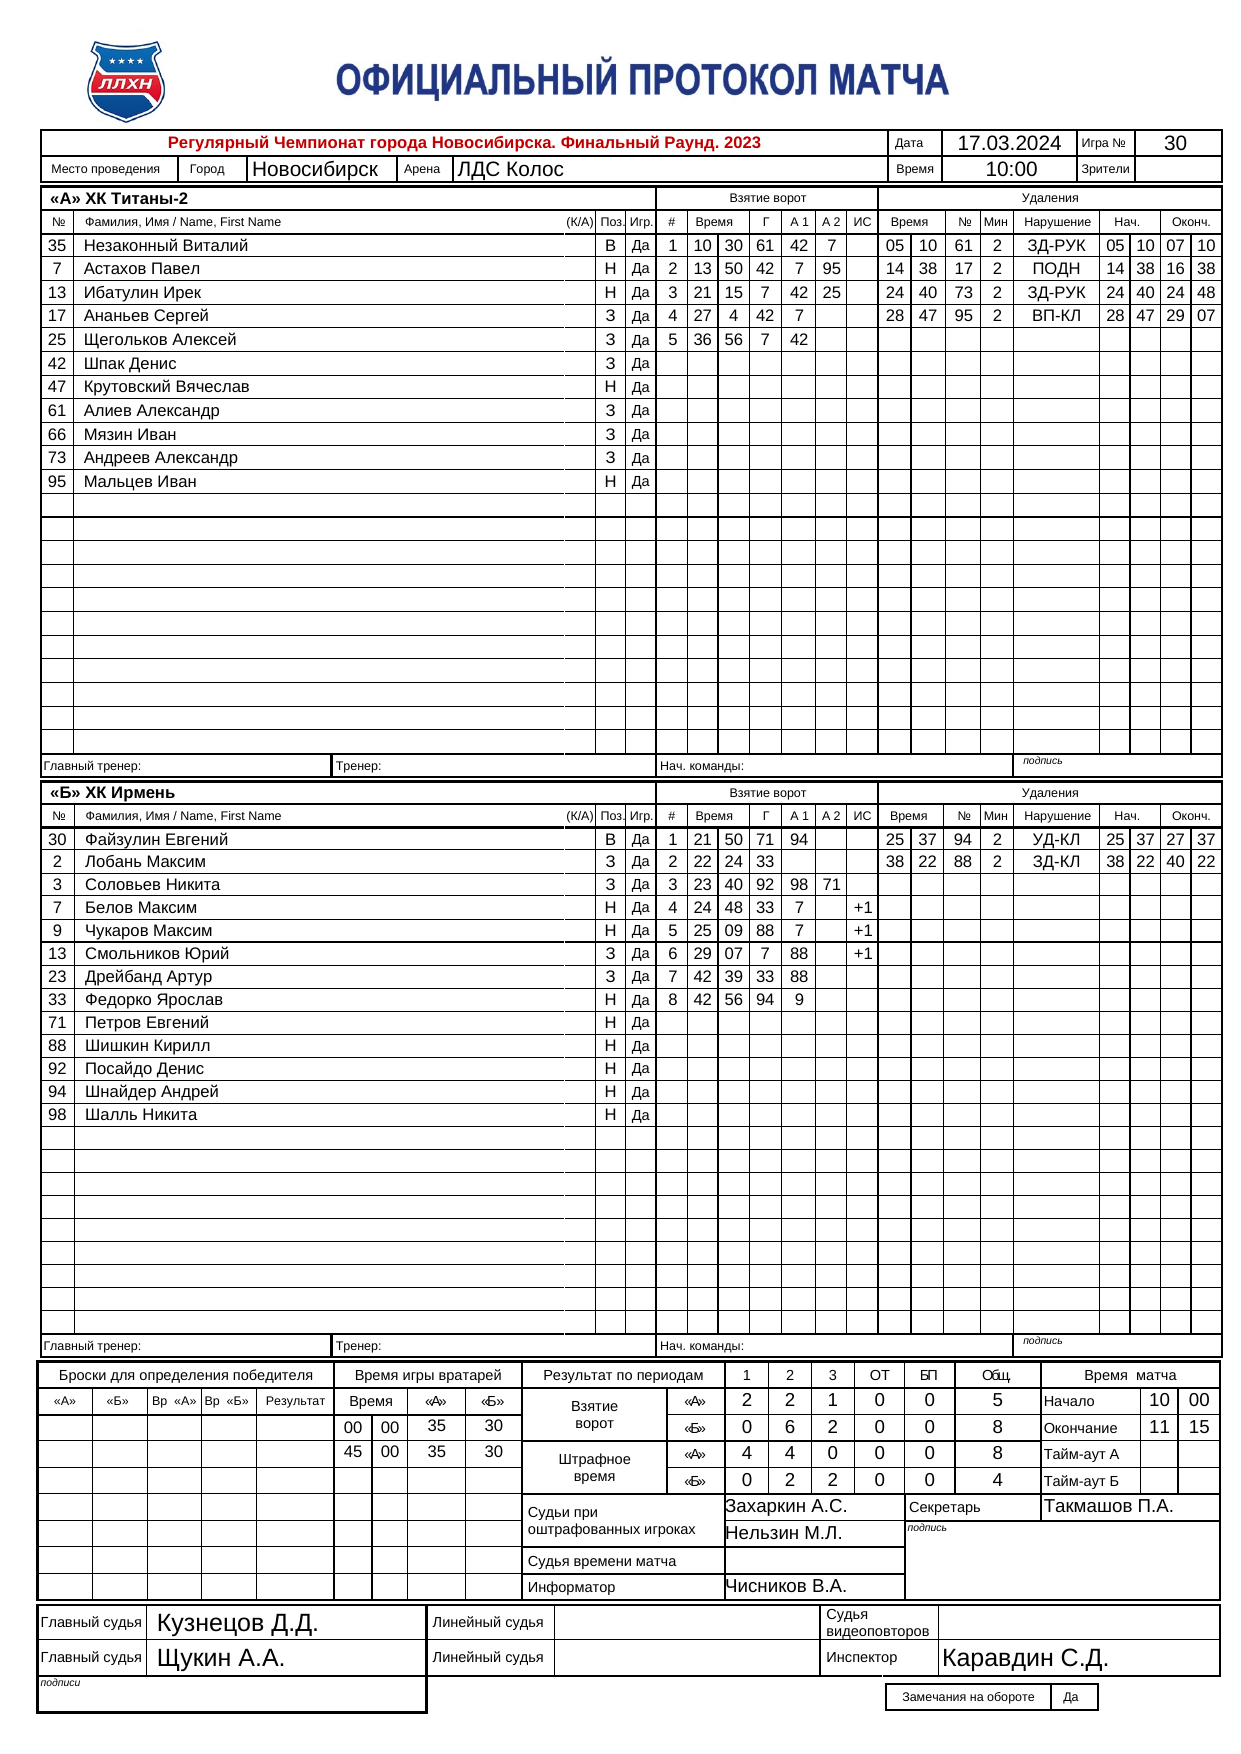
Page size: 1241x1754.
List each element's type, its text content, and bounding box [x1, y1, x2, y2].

table_cell [42, 1150, 74, 1172]
table_cell [565, 612, 595, 634]
table_cell [1161, 1311, 1190, 1333]
table_cell 48 [719, 896, 749, 918]
table_header 17.03.2024 [943, 131, 1076, 155]
table_cell [1014, 588, 1099, 611]
table_cell [1131, 1058, 1160, 1079]
table_cell Щегольков Алексей [74, 328, 564, 351]
table_cell [75, 1219, 564, 1241]
table_cell 98 [42, 1104, 74, 1126]
table_cell [42, 541, 73, 564]
table_cell [981, 1265, 1013, 1287]
table_cell 8 [956, 1442, 1040, 1467]
table_cell [816, 518, 846, 540]
table_header «Б» ХК Ирмень [42, 783, 655, 803]
table_cell [981, 920, 1013, 941]
table_cell [335, 1468, 371, 1493]
table_cell [981, 423, 1013, 445]
table_cell [74, 683, 564, 706]
table_cell [719, 1012, 749, 1033]
table_cell +1 [847, 896, 877, 918]
table_cell [565, 966, 595, 987]
table_cell [750, 446, 781, 469]
table_cell [1100, 612, 1129, 634]
table_cell Да [626, 257, 655, 280]
table_cell [626, 1150, 655, 1172]
table_cell Мин [981, 805, 1013, 826]
table_cell 95 [42, 470, 73, 493]
table_cell 22 [912, 850, 943, 872]
table_cell [1192, 920, 1221, 941]
table_cell [1099, 1682, 1220, 1711]
table_cell [335, 1547, 371, 1573]
table_cell 13 [688, 257, 717, 280]
table_cell Щукин А.А. [147, 1640, 425, 1675]
table_cell [657, 612, 687, 634]
table_cell [565, 1127, 595, 1149]
table_cell [944, 966, 980, 987]
table_cell [946, 730, 980, 753]
table_cell 2 [657, 257, 687, 280]
table_cell [782, 541, 815, 564]
picture [5, 28, 1179, 129]
table_cell 3 [657, 281, 687, 303]
table_cell [596, 565, 625, 587]
table_cell 56 [719, 989, 749, 1011]
table_cell (К/А) [565, 211, 595, 233]
table_cell [657, 683, 687, 706]
table_cell [1192, 1012, 1221, 1033]
table_cell [1100, 874, 1129, 895]
table_cell [466, 1494, 521, 1520]
table_cell [1100, 470, 1129, 493]
table_cell 4 [726, 1442, 768, 1467]
table_cell [782, 683, 815, 706]
table_cell [74, 518, 564, 540]
table_header Взятие ворот [657, 783, 877, 803]
table_cell 24 [688, 896, 717, 918]
table_cell [688, 1012, 717, 1033]
table_cell [981, 446, 1013, 469]
table_cell [750, 683, 781, 706]
table_cell [1161, 399, 1190, 422]
table_cell [657, 1311, 687, 1333]
table_cell 42 [782, 281, 815, 303]
table_cell [93, 1468, 147, 1493]
table_cell [565, 1219, 595, 1241]
table_cell [847, 588, 877, 611]
table_cell З [596, 874, 625, 895]
table_cell [912, 588, 945, 611]
table_cell [719, 730, 749, 753]
table_cell [596, 1196, 625, 1218]
table_cell 21 [688, 829, 717, 849]
table_cell [1014, 612, 1099, 634]
table_cell А 2 [816, 211, 846, 233]
table_cell Да [626, 399, 655, 422]
table_cell Да [626, 423, 655, 445]
table_cell Н [596, 920, 625, 941]
table_cell 29 [1161, 305, 1190, 327]
table_cell [1014, 1150, 1099, 1172]
table_cell [565, 683, 595, 706]
table_cell [1192, 1173, 1221, 1195]
table_cell 10 [1141, 1389, 1177, 1413]
table_cell Поз. [596, 211, 625, 233]
table_cell [816, 943, 846, 964]
table_cell [1014, 399, 1099, 422]
table_cell [1161, 1081, 1190, 1103]
table_cell [688, 659, 717, 682]
table_cell [946, 518, 980, 540]
table_cell [1161, 494, 1190, 516]
table_cell [74, 636, 564, 658]
table_cell [782, 850, 815, 872]
table_cell [879, 636, 910, 658]
table_cell [148, 1441, 201, 1467]
table_cell Вр «А» [148, 1389, 201, 1413]
table_cell 42 [750, 305, 781, 327]
table_cell Н [596, 470, 625, 493]
table_cell ЗД-КЛ [1014, 850, 1099, 872]
table_cell 42 [42, 352, 73, 374]
table_cell 88 [42, 1035, 74, 1057]
table_cell 10 [688, 235, 717, 256]
table_cell # [657, 805, 687, 826]
table_cell [1161, 989, 1190, 1011]
table_cell [688, 1265, 717, 1287]
table_cell Линейный судья [428, 1606, 554, 1639]
table_header Замечания на обороте [887, 1685, 1050, 1709]
table_cell [816, 683, 846, 706]
table_cell [1192, 1242, 1221, 1264]
table_cell [75, 1127, 564, 1149]
table_cell [750, 423, 781, 445]
table_cell Федорко Ярослав [75, 989, 564, 1011]
table_cell 00 [1179, 1389, 1219, 1413]
table_cell [847, 352, 877, 374]
table_cell [1161, 1150, 1190, 1172]
table_cell [1100, 659, 1129, 682]
table_cell 5 [657, 920, 687, 941]
table_cell 6 [657, 943, 687, 964]
table_cell [1192, 612, 1221, 634]
table_cell Нельзин М.Л. [726, 1521, 904, 1546]
table_cell [42, 1127, 74, 1149]
table_cell 88 [782, 966, 815, 987]
table_cell 94 [42, 1081, 74, 1103]
table_cell [335, 1494, 371, 1520]
table_cell [626, 541, 655, 564]
table_cell [782, 1196, 815, 1218]
table_cell [1131, 1288, 1160, 1310]
table_cell [719, 1219, 749, 1241]
table_header Время матча [1042, 1363, 1219, 1387]
table_cell Главный судья [39, 1640, 146, 1675]
table_cell ЗД-РУК [1014, 235, 1099, 256]
table_cell [657, 1173, 687, 1195]
table_cell [1100, 636, 1129, 658]
table_cell [719, 399, 749, 422]
table_cell [93, 1441, 147, 1467]
table_cell [879, 1265, 910, 1287]
table_cell 28 [879, 305, 910, 327]
table_cell [39, 1547, 92, 1573]
table_cell +1 [847, 943, 877, 964]
table_cell [202, 1441, 256, 1467]
table_cell [946, 588, 980, 611]
table_cell [93, 1416, 147, 1440]
table_cell [1192, 541, 1221, 564]
table_cell Н [596, 1012, 625, 1033]
table_cell [335, 1521, 371, 1546]
table_cell [946, 376, 980, 398]
table_cell [1161, 1058, 1190, 1079]
table_cell [1192, 565, 1221, 587]
table_cell [688, 588, 717, 611]
table_cell [596, 659, 625, 682]
table_cell 1 [657, 829, 687, 849]
table_cell [816, 1104, 846, 1126]
table_cell [912, 1150, 943, 1172]
table_cell [879, 1219, 910, 1241]
table_cell [74, 730, 564, 753]
table_cell [626, 1265, 655, 1287]
table_cell [1100, 352, 1129, 374]
table_cell [879, 612, 910, 634]
table_cell [782, 659, 815, 682]
table_cell [1014, 1196, 1099, 1218]
table_cell [782, 1219, 815, 1241]
table_cell [981, 1012, 1013, 1033]
table_cell Кузнецов Д.Д. [147, 1606, 425, 1639]
table_cell [847, 281, 877, 303]
table_cell 9 [42, 920, 74, 941]
table_cell [879, 1058, 910, 1079]
table_cell [596, 707, 625, 729]
table_cell [257, 1416, 333, 1440]
table_cell [1014, 565, 1099, 587]
table_cell 48 [1192, 281, 1221, 303]
table_cell [1161, 874, 1190, 895]
table_cell Г [750, 805, 781, 826]
table_cell 25 [879, 829, 910, 849]
table_cell Новосибирск [248, 157, 396, 181]
table_cell [257, 1468, 333, 1493]
table_cell [596, 518, 625, 540]
table_cell [657, 1150, 687, 1172]
table_cell [657, 707, 687, 729]
table_cell [946, 707, 980, 729]
table_cell [981, 399, 1013, 422]
table_cell [257, 1494, 333, 1520]
table_cell Н [596, 1035, 625, 1057]
table_cell [912, 1058, 943, 1079]
table_cell [944, 943, 980, 964]
table_cell Нач. [1100, 211, 1160, 233]
table_cell [1100, 1104, 1129, 1126]
table_cell [1131, 943, 1160, 964]
table_cell [782, 1127, 815, 1149]
table_cell [847, 730, 877, 753]
table_cell [1161, 730, 1190, 753]
table_cell [688, 423, 717, 445]
table_cell [565, 328, 595, 351]
table_cell Крутовский Вячеслав [74, 376, 564, 398]
table_cell [750, 659, 781, 682]
table_cell [42, 588, 73, 611]
table_cell [1192, 707, 1221, 729]
table_cell 10 [1192, 235, 1221, 256]
table_cell [946, 636, 980, 658]
table_cell [657, 518, 687, 540]
table_cell 2 [981, 850, 1013, 872]
table_cell [626, 659, 655, 682]
table_cell З [596, 446, 625, 469]
table_cell [726, 1548, 904, 1573]
table_cell [719, 1196, 749, 1218]
table_cell [816, 829, 846, 849]
table_cell [981, 1242, 1013, 1264]
table_cell Взятие ворот [523, 1389, 666, 1440]
table_cell [688, 399, 717, 422]
table_cell [946, 328, 980, 351]
table_cell [1192, 943, 1221, 964]
table_cell [912, 707, 945, 729]
table_cell [847, 399, 877, 422]
table_cell [688, 730, 717, 753]
table_cell [782, 423, 815, 445]
table_cell [565, 1196, 595, 1218]
table_cell [750, 1219, 781, 1241]
table_cell [657, 636, 687, 658]
table_cell [750, 1196, 781, 1218]
table_cell [981, 518, 1013, 540]
table_cell [657, 541, 687, 564]
table_cell З [596, 850, 625, 872]
table_cell [335, 1574, 371, 1599]
table_cell Да [626, 1012, 655, 1033]
table_cell [565, 518, 595, 540]
table_cell [626, 494, 655, 516]
table_cell [719, 423, 749, 445]
table_cell [816, 588, 846, 611]
table_cell [782, 518, 815, 540]
table_cell [879, 494, 910, 516]
table_cell 50 [719, 829, 749, 849]
table_cell [750, 1265, 781, 1287]
table_cell 0 [726, 1468, 768, 1493]
table_cell [879, 1104, 910, 1126]
table_cell 7 [782, 920, 815, 941]
table_cell [816, 707, 846, 729]
table_cell [782, 1173, 815, 1195]
table_cell [1161, 612, 1190, 634]
table_cell [912, 966, 943, 987]
table_cell [657, 423, 687, 445]
table_cell [944, 1058, 980, 1079]
table_header Время игры вратарей [335, 1363, 521, 1387]
table_cell [944, 1196, 980, 1218]
table_cell З [596, 423, 625, 445]
table_cell [1100, 1265, 1129, 1287]
table_cell 5 [956, 1389, 1040, 1413]
table_cell Время [688, 805, 749, 826]
table_header Удаления [879, 188, 1221, 209]
table_cell 36 [688, 328, 717, 351]
table_cell [782, 352, 815, 374]
table_cell [657, 470, 687, 493]
table_cell 61 [946, 235, 980, 256]
table_cell [565, 1150, 595, 1172]
table_cell Чисников В.А. [726, 1575, 904, 1599]
table_cell 3 [42, 874, 74, 895]
table_cell [981, 943, 1013, 964]
table_cell [565, 376, 595, 398]
table_cell [750, 470, 781, 493]
table_cell [879, 588, 910, 611]
table_cell 1 [812, 1389, 854, 1413]
table_cell [1131, 730, 1160, 753]
table_cell [75, 1311, 564, 1333]
table_cell [565, 423, 595, 445]
table_cell [719, 636, 749, 658]
table_cell З [596, 966, 625, 987]
table_cell [565, 850, 595, 872]
table_cell [1131, 1311, 1160, 1333]
table_cell [596, 588, 625, 611]
table_cell [816, 1150, 846, 1172]
table_cell [782, 565, 815, 587]
table_cell 09 [719, 920, 749, 941]
table_cell [1014, 423, 1099, 445]
table_cell [1131, 1219, 1160, 1241]
table_cell 47 [42, 376, 73, 398]
table_cell [657, 399, 687, 422]
table_cell [879, 541, 910, 564]
table_cell «Б» [668, 1415, 724, 1440]
table_cell [42, 1196, 74, 1218]
table_cell Да [626, 896, 655, 918]
table_header Регулярный Чемпионат города Новосибирска. Финальный Раунд. 2023 [42, 131, 887, 155]
table_cell Место проведения [42, 157, 177, 181]
table_cell [912, 874, 943, 895]
table_cell подпись [1014, 1335, 1221, 1356]
table_cell 7 [750, 943, 781, 964]
table_cell [847, 636, 877, 658]
table_cell [816, 730, 846, 753]
table_cell [946, 494, 980, 516]
table_cell [981, 896, 1013, 918]
table_cell Штрафное время [523, 1442, 666, 1493]
table_cell [912, 399, 945, 422]
table_cell [782, 707, 815, 729]
table_cell 10 [1131, 235, 1160, 256]
table_cell [565, 920, 595, 941]
table_cell [565, 707, 595, 729]
table_cell [565, 1288, 595, 1310]
table_cell [1161, 1288, 1190, 1310]
table_cell 30 [466, 1416, 521, 1440]
table_cell [688, 1219, 717, 1241]
table_cell А 1 [782, 211, 815, 233]
table_cell [1131, 1150, 1160, 1172]
table_cell [1014, 1058, 1099, 1079]
table_cell Время [889, 157, 941, 181]
table_cell [847, 1196, 877, 1218]
table_cell Да [626, 850, 655, 872]
table_cell 94 [750, 989, 781, 1011]
table_cell 45 [335, 1441, 371, 1467]
table_cell [565, 1173, 595, 1195]
table_cell 40 [719, 874, 749, 895]
table_cell Тренер: [333, 755, 655, 776]
table_cell [912, 446, 945, 469]
table_cell подпись [1014, 755, 1221, 776]
table_cell Да [626, 352, 655, 374]
table_cell [688, 1127, 717, 1149]
table_cell [202, 1468, 256, 1493]
table_cell +1 [847, 920, 877, 941]
table_cell [912, 541, 945, 564]
table_cell [750, 1127, 781, 1149]
table_cell [1131, 1081, 1160, 1103]
table_cell [626, 1288, 655, 1310]
table_cell [912, 920, 943, 941]
table_cell 28 [1100, 305, 1129, 327]
table_cell [565, 352, 595, 374]
table_cell 38 [1131, 257, 1160, 280]
table_cell [626, 1311, 655, 1333]
table_cell Да [626, 328, 655, 351]
table_cell [626, 1127, 655, 1149]
table_cell Время [335, 1389, 407, 1413]
table_cell [816, 1012, 846, 1033]
table_cell 5 [657, 328, 687, 351]
table_cell [719, 1265, 749, 1287]
table_cell Соловьев Никита [75, 874, 564, 895]
table_cell 2 [981, 235, 1013, 256]
table_cell [847, 989, 877, 1011]
table_cell [565, 730, 595, 753]
table_cell 1 [657, 235, 687, 256]
table_cell [782, 470, 815, 493]
table_cell [1100, 376, 1129, 398]
table_cell ИС [847, 805, 877, 826]
table_cell [688, 1035, 717, 1057]
table_cell [1161, 352, 1190, 374]
table_cell 8 [657, 989, 687, 1011]
table_cell [912, 1242, 943, 1264]
table_cell Да [626, 1104, 655, 1126]
table_cell 37 [1131, 829, 1160, 849]
table_cell [1192, 1219, 1221, 1241]
table_cell Ибатулин Ирек [74, 281, 564, 303]
table_cell [1014, 352, 1099, 374]
table_cell [719, 1288, 749, 1310]
table_cell 27 [688, 305, 717, 327]
table_cell 0 [855, 1468, 904, 1493]
table_cell [782, 588, 815, 611]
table_cell № [944, 805, 980, 826]
table_cell [1014, 1173, 1099, 1195]
table_cell [42, 612, 73, 634]
table_cell 00 [373, 1416, 407, 1440]
table_cell [816, 423, 846, 445]
table_cell [466, 1521, 521, 1546]
table_cell ЗД-РУК [1014, 281, 1099, 303]
table_cell [879, 730, 910, 753]
table_cell [565, 541, 595, 564]
table_cell [750, 494, 781, 516]
table_cell 25 [688, 920, 717, 941]
table_cell [565, 494, 595, 516]
table_cell Шпак Денис [74, 352, 564, 374]
table_cell [944, 1035, 980, 1057]
table_cell [565, 470, 595, 493]
table_cell [75, 1173, 564, 1195]
table_cell 25 [1100, 829, 1129, 849]
table_cell [1014, 1311, 1099, 1333]
table_cell [688, 376, 717, 398]
table_cell [912, 683, 945, 706]
table_cell 92 [42, 1058, 74, 1079]
table_cell [750, 1081, 781, 1103]
table_cell [912, 1265, 943, 1287]
table_cell [883, 1677, 1220, 1681]
table_cell [816, 541, 846, 564]
table_cell № [42, 805, 74, 826]
table_cell «А» [39, 1389, 92, 1413]
table_cell [1141, 1441, 1177, 1467]
table_cell [39, 1416, 92, 1440]
table_cell Главный судья [39, 1606, 146, 1639]
table_cell [565, 1012, 595, 1033]
table_cell [946, 565, 980, 587]
table_cell [944, 920, 980, 941]
table_cell 8 [956, 1415, 1040, 1440]
table_cell 6 [769, 1415, 811, 1440]
table_cell [944, 989, 980, 1011]
table_cell [1100, 707, 1129, 729]
table_cell [944, 874, 980, 895]
table_cell Нач. [1100, 805, 1160, 826]
table_cell Астахов Павел [74, 257, 564, 280]
table_cell Вр «Б» [202, 1389, 256, 1413]
table_cell [782, 376, 815, 398]
table_cell [42, 1219, 74, 1241]
table_cell [42, 730, 73, 753]
table_cell [39, 1441, 92, 1467]
table_cell [1100, 399, 1129, 422]
table_cell [912, 612, 945, 634]
table_cell [946, 541, 980, 564]
table_cell [1131, 399, 1160, 422]
table_cell [981, 565, 1013, 587]
table_cell [782, 1150, 815, 1172]
table_cell 33 [750, 896, 781, 918]
table_cell [1100, 1242, 1129, 1264]
table_cell подпись [906, 1522, 1219, 1599]
table_cell [912, 352, 945, 374]
table_cell 22 [1131, 850, 1160, 872]
table_cell [626, 1242, 655, 1264]
table_cell [750, 1311, 781, 1333]
table_cell [626, 565, 655, 587]
table_cell [816, 1196, 846, 1218]
table_cell З [596, 399, 625, 422]
table_cell [1131, 446, 1160, 469]
table_cell [74, 565, 564, 587]
table_cell [847, 1173, 877, 1195]
table_cell [750, 1104, 781, 1126]
table_cell «Б » [466, 1389, 521, 1413]
table_cell [1100, 1127, 1129, 1149]
table_cell [912, 518, 945, 540]
table_cell [1192, 1035, 1221, 1057]
table_cell [1192, 874, 1221, 895]
table_cell Н [596, 1104, 625, 1126]
table_cell Да [626, 1058, 655, 1079]
table_cell [912, 730, 945, 753]
table_cell [1014, 1219, 1099, 1241]
table_cell [1192, 989, 1221, 1011]
table_cell 16 [1161, 257, 1190, 280]
table_cell [912, 470, 945, 493]
table_cell [944, 1265, 980, 1287]
table_cell [688, 1311, 717, 1333]
table_header Игра № [1078, 131, 1134, 155]
table_cell [596, 612, 625, 634]
table_cell [879, 1288, 910, 1310]
table_cell 30 [466, 1441, 521, 1467]
table_cell [1131, 1012, 1160, 1033]
table_cell [626, 1196, 655, 1218]
table_header Броски для определения победителя [39, 1363, 333, 1387]
table_cell [1100, 730, 1129, 753]
table_cell 71 [42, 1012, 74, 1033]
table_cell [1100, 446, 1129, 469]
table_cell [1131, 423, 1160, 445]
table_cell [39, 1494, 92, 1520]
table_cell 0 [905, 1468, 954, 1493]
table_cell Да [626, 1081, 655, 1103]
table_cell [847, 1219, 877, 1241]
table_cell 33 [750, 850, 781, 872]
table_cell [912, 1081, 943, 1103]
table_cell [466, 1547, 521, 1573]
table_cell [202, 1521, 256, 1546]
table_cell 39 [719, 966, 749, 987]
table_cell [1161, 1104, 1190, 1126]
table_cell [847, 541, 877, 564]
table_cell [1014, 943, 1099, 964]
table_cell [565, 235, 595, 256]
table_cell [657, 565, 687, 587]
table_cell [1014, 1242, 1099, 1264]
table_cell [750, 636, 781, 658]
table_cell 25 [816, 281, 846, 303]
table_cell «А» [668, 1442, 724, 1467]
table_cell 47 [1131, 305, 1160, 327]
table_cell 88 [750, 920, 781, 941]
table_cell [565, 829, 595, 849]
table_cell Поз. [596, 805, 625, 826]
table_cell подписи [39, 1677, 425, 1711]
table_cell [42, 707, 73, 729]
table_cell Оконч. [1161, 805, 1221, 826]
table_cell [719, 588, 749, 611]
table_cell [74, 494, 564, 516]
table_cell 2 [812, 1468, 854, 1493]
table_cell 25 [42, 328, 73, 351]
table_cell [847, 1150, 877, 1172]
table_cell [1161, 943, 1190, 964]
table_cell [42, 518, 73, 540]
table_cell [1131, 966, 1160, 987]
table_cell [1161, 1196, 1190, 1218]
table_cell [912, 1127, 943, 1149]
table_cell Шнайдер Андрей [75, 1081, 564, 1103]
table_cell [719, 494, 749, 516]
table_cell [1014, 518, 1099, 540]
table_cell Оконч. [1161, 211, 1221, 233]
table_cell [626, 683, 655, 706]
table_cell 4 [657, 305, 687, 327]
table_cell Начало [1042, 1389, 1140, 1413]
table_cell [75, 1242, 564, 1264]
table_cell [1014, 328, 1099, 351]
table_cell [1192, 376, 1221, 398]
table_cell [782, 1104, 815, 1126]
table_cell [944, 1104, 980, 1126]
table_cell [1100, 1196, 1129, 1218]
table_cell [74, 588, 564, 611]
table_cell [1014, 1127, 1099, 1149]
table_cell 9 [782, 989, 815, 1011]
table_cell [1192, 1081, 1221, 1103]
table_cell [1100, 896, 1129, 918]
table_cell [688, 1242, 717, 1264]
table_cell [1131, 920, 1160, 941]
table_cell Нарушение [1014, 211, 1099, 233]
table_cell [408, 1574, 465, 1599]
table_cell [565, 1058, 595, 1079]
table_cell [912, 1311, 943, 1333]
table_cell Время [688, 211, 749, 233]
table_cell [565, 1242, 595, 1264]
table_cell З [596, 943, 625, 964]
table_cell (К/А) [565, 805, 595, 826]
table_cell 10 [912, 235, 945, 256]
table_cell Смольников Юрий [75, 943, 564, 964]
table_cell [847, 328, 877, 351]
table_cell [847, 518, 877, 540]
table_cell [565, 1311, 595, 1333]
table_cell 33 [750, 966, 781, 987]
table_cell [148, 1468, 201, 1493]
table_cell ПОДН [1014, 257, 1099, 280]
table_cell Н [596, 257, 625, 280]
table_cell [1161, 328, 1190, 351]
table_cell «А» [668, 1389, 724, 1413]
table_cell 30 [719, 235, 749, 256]
table_cell [782, 1311, 815, 1333]
table_cell Нач. команды: [657, 755, 1012, 776]
table_cell [816, 1242, 846, 1264]
table_cell Шалль Никита [75, 1104, 564, 1126]
table_cell Судьи при оштрафованных игроках [523, 1495, 724, 1546]
table_cell 40 [912, 281, 945, 303]
table_cell [565, 565, 595, 587]
table_cell Зрители [1078, 157, 1134, 181]
table_cell [981, 1104, 1013, 1126]
table_cell [596, 1265, 625, 1287]
table_cell [750, 612, 781, 634]
table_cell [688, 1196, 717, 1218]
table_cell [408, 1494, 465, 1520]
table_cell [750, 565, 781, 587]
table_cell [719, 683, 749, 706]
table_cell [1131, 683, 1160, 706]
table_cell [42, 494, 73, 516]
table_cell 27 [1161, 829, 1190, 849]
table_cell 7 [42, 257, 73, 280]
table_cell Захаркин А.С. [726, 1495, 904, 1520]
table_cell Н [596, 281, 625, 303]
table_cell [1131, 1104, 1160, 1126]
table_cell 22 [1192, 850, 1221, 872]
table_cell [688, 541, 717, 564]
table_cell [879, 1035, 910, 1057]
table_cell [816, 850, 846, 872]
table_cell 50 [719, 257, 749, 280]
table_cell [816, 659, 846, 682]
table_cell Да [626, 943, 655, 964]
table_cell [657, 730, 687, 753]
table_cell Фамилия, Имя / Name, First Name [75, 805, 565, 826]
table_cell Тренер: [333, 1335, 655, 1356]
table_header ОТ [855, 1363, 904, 1387]
table_cell [1179, 1441, 1219, 1467]
table_cell [750, 541, 781, 564]
table_cell [750, 1173, 781, 1195]
table_cell 21 [688, 281, 717, 303]
table_cell [1014, 376, 1099, 398]
table_cell [1014, 1104, 1099, 1126]
table_cell [555, 1640, 819, 1675]
table_cell [879, 399, 910, 422]
table_cell [879, 565, 910, 587]
table_cell [596, 1219, 625, 1241]
table_cell [981, 1127, 1013, 1149]
table_cell [981, 328, 1013, 351]
table_cell 13 [42, 943, 74, 964]
table_cell [626, 636, 655, 658]
table_cell [688, 683, 717, 706]
table_cell [1161, 659, 1190, 682]
table_cell [596, 541, 625, 564]
table_cell [847, 1058, 877, 1079]
table_cell В [596, 829, 625, 849]
table_cell [944, 1173, 980, 1195]
table_cell [912, 1104, 943, 1126]
table_cell [1131, 989, 1160, 1011]
table_cell [93, 1521, 147, 1546]
table_cell [657, 446, 687, 469]
table_cell Да [626, 966, 655, 987]
table_cell [816, 470, 846, 493]
table_cell [782, 636, 815, 658]
table_cell [373, 1494, 407, 1520]
table_cell Да [626, 1035, 655, 1057]
table_cell [847, 966, 877, 987]
table_cell Алиев Александр [74, 399, 564, 422]
table_cell [42, 565, 73, 587]
table_cell 35 [408, 1441, 465, 1467]
table_cell Н [596, 1058, 625, 1079]
table_cell [565, 281, 595, 303]
table_cell [981, 1150, 1013, 1172]
table_cell 38 [912, 257, 945, 280]
table_cell [847, 257, 877, 280]
table_cell [946, 352, 980, 374]
table_cell Да [626, 281, 655, 303]
table_cell [879, 1127, 910, 1149]
table_cell [626, 588, 655, 611]
table_cell [1014, 683, 1099, 706]
table_cell [750, 518, 781, 540]
table_cell 71 [816, 874, 846, 895]
table_cell 94 [782, 829, 815, 849]
table_cell [688, 1081, 717, 1103]
table_cell Город [179, 157, 246, 181]
table_cell [719, 1242, 749, 1264]
table_cell [1100, 518, 1129, 540]
table_cell [847, 305, 877, 327]
table_cell [847, 494, 877, 516]
table_cell [565, 636, 595, 658]
table_cell Да [626, 989, 655, 1011]
table_cell [782, 399, 815, 422]
table_cell Нач. команды: [657, 1335, 1012, 1356]
table_cell [1014, 636, 1099, 658]
table_cell [719, 1173, 749, 1195]
table_cell [1192, 470, 1221, 493]
table_cell 0 [812, 1442, 854, 1467]
table_cell [1100, 1173, 1129, 1195]
table_cell [1161, 1035, 1190, 1057]
table_cell [1131, 1265, 1160, 1287]
table_cell Фамилия, Имя / Name, First Name [74, 211, 565, 233]
table_cell 4 [657, 896, 687, 918]
table_cell [847, 1311, 877, 1333]
table_cell [879, 659, 910, 682]
table_cell [657, 1219, 687, 1241]
table_cell [1100, 1081, 1129, 1103]
table_cell [946, 399, 980, 422]
table_cell 7 [782, 896, 815, 918]
table_cell 42 [750, 257, 781, 280]
table_cell 73 [42, 446, 73, 469]
table_cell Инспектор [821, 1640, 938, 1675]
table_cell [1192, 896, 1221, 918]
table_cell А 1 [782, 805, 815, 826]
table_cell [596, 1173, 625, 1195]
table_cell [1161, 541, 1190, 564]
table_cell [719, 612, 749, 634]
table_cell [596, 494, 625, 516]
table_cell [912, 494, 945, 516]
table_cell [847, 1288, 877, 1310]
table_cell [912, 636, 945, 658]
table_cell В [596, 235, 625, 256]
table_cell 23 [688, 874, 717, 895]
table_cell [1161, 1127, 1190, 1149]
table_cell [1131, 636, 1160, 658]
table_cell Н [596, 1081, 625, 1103]
table_cell [719, 470, 749, 493]
table_header 30 [1136, 131, 1221, 155]
table_cell 15 [1179, 1415, 1219, 1440]
table_cell [719, 1035, 749, 1057]
table_cell 47 [912, 305, 945, 327]
table_cell [944, 1127, 980, 1149]
table_cell [1161, 920, 1190, 941]
table_cell [657, 352, 687, 374]
table_cell # [657, 211, 687, 233]
table_cell [1100, 943, 1129, 964]
table_cell [750, 1242, 781, 1264]
table_cell 4 [719, 305, 749, 327]
table_cell [42, 1288, 74, 1310]
table_cell [1192, 423, 1221, 445]
table_cell [944, 1288, 980, 1310]
table_header «А» ХК Титаны-2 [42, 188, 655, 209]
table_cell [816, 376, 846, 398]
table_cell [847, 874, 877, 895]
table_cell [565, 874, 595, 895]
table_cell [626, 1219, 655, 1241]
table_cell [688, 707, 717, 729]
table_cell [981, 541, 1013, 564]
table_cell 7 [42, 896, 74, 918]
table_cell «А» [408, 1389, 465, 1413]
table_cell [879, 518, 910, 540]
table_cell [944, 1311, 980, 1333]
table_cell [1161, 588, 1190, 611]
table_cell [565, 943, 595, 964]
table_cell 7 [816, 235, 846, 256]
table_cell [1100, 565, 1129, 587]
table_cell 40 [1131, 281, 1160, 303]
table_cell [565, 446, 595, 469]
table_cell [257, 1521, 333, 1546]
table_cell Белов Максим [75, 896, 564, 918]
table_cell [148, 1494, 201, 1520]
table_cell [75, 1196, 564, 1218]
table_cell [879, 874, 910, 895]
table_cell [1100, 1012, 1129, 1033]
table_cell Тайм-аут Б [1042, 1468, 1140, 1493]
table_cell [1131, 1035, 1160, 1057]
table_cell [946, 683, 980, 706]
table_cell [1100, 423, 1129, 445]
table_cell Мин [981, 211, 1013, 233]
table_cell 2 [981, 281, 1013, 303]
table_cell [1192, 1196, 1221, 1218]
table_cell [879, 423, 910, 445]
table_cell [1014, 446, 1099, 469]
table_cell [847, 1242, 877, 1264]
table_cell [1100, 1150, 1129, 1172]
table_cell [912, 989, 943, 1011]
table_cell [373, 1574, 407, 1599]
table_cell [42, 1242, 74, 1264]
table_cell [719, 1104, 749, 1126]
table_cell [816, 1265, 846, 1287]
table_cell 37 [912, 829, 943, 849]
table_cell [408, 1468, 465, 1493]
table_cell 98 [782, 874, 815, 895]
table_cell [657, 1242, 687, 1264]
table_cell [912, 1012, 943, 1033]
table_cell [981, 612, 1013, 634]
table_cell [981, 636, 1013, 658]
table_cell 7 [750, 328, 781, 351]
table_cell [555, 1606, 819, 1639]
table_cell [373, 1521, 407, 1546]
table_cell [1192, 1127, 1221, 1149]
table_cell [657, 1058, 687, 1079]
table_cell [1192, 494, 1221, 516]
table_cell [847, 1012, 877, 1033]
table_cell 00 [335, 1416, 371, 1440]
table_cell [944, 1081, 980, 1103]
table_cell [750, 1150, 781, 1172]
table_cell [626, 518, 655, 540]
table_cell 2 [812, 1415, 854, 1440]
table_cell [42, 1265, 74, 1287]
table_cell 0 [855, 1415, 904, 1440]
table_cell 0 [905, 1415, 954, 1440]
table_cell [1161, 1242, 1190, 1264]
table_cell [565, 1035, 595, 1057]
table_cell Главный тренер: [42, 755, 330, 776]
table_cell [1136, 157, 1221, 181]
table_cell 95 [946, 305, 980, 327]
table_header Общ. [956, 1363, 1040, 1387]
table_cell [719, 659, 749, 682]
table_cell [847, 707, 877, 729]
table_cell [1192, 588, 1221, 611]
table_cell 66 [42, 423, 73, 445]
table_header 2 [769, 1363, 811, 1387]
table_cell [93, 1494, 147, 1520]
table_cell 24 [719, 850, 749, 872]
table_cell [816, 989, 846, 1011]
table_cell Время [879, 805, 943, 826]
table_cell [879, 352, 910, 374]
table_cell [1014, 1288, 1099, 1310]
table_cell Да [626, 920, 655, 941]
table_cell [944, 1012, 980, 1033]
table_cell [1131, 494, 1160, 516]
table_cell [75, 1288, 564, 1310]
table_cell [688, 494, 717, 516]
table_cell [1161, 683, 1190, 706]
table_cell 40 [1161, 850, 1190, 872]
table_cell [782, 1058, 815, 1079]
table_cell [946, 470, 980, 493]
table_cell Главный тренер: [42, 1335, 330, 1356]
table_cell [1131, 1196, 1160, 1218]
table_cell [657, 494, 687, 516]
table_cell [1192, 1104, 1221, 1126]
table_cell Такмашов П.А. [1042, 1495, 1219, 1520]
table_cell Дрейбанд Артур [75, 966, 564, 987]
table_cell 11 [1141, 1415, 1177, 1440]
table_cell [42, 683, 73, 706]
table_cell [565, 257, 595, 280]
table_cell [816, 1311, 846, 1333]
table_cell [750, 399, 781, 422]
table_cell [466, 1468, 521, 1493]
table_cell [1131, 896, 1160, 918]
table_cell [750, 1035, 781, 1057]
table_cell [1014, 989, 1099, 1011]
table_cell Лобань Максим [75, 850, 564, 872]
table_cell [782, 1012, 815, 1033]
table_cell [1192, 966, 1221, 987]
table_cell [750, 1288, 781, 1310]
table_cell 35 [408, 1416, 465, 1440]
table_cell [847, 470, 877, 493]
table_cell 14 [1100, 257, 1129, 280]
table_cell 0 [905, 1442, 954, 1467]
table_cell [1192, 636, 1221, 658]
table_cell [816, 896, 846, 918]
table_cell [981, 470, 1013, 493]
table_cell [719, 1081, 749, 1103]
table_cell [565, 1081, 595, 1103]
table_cell [946, 423, 980, 445]
table_cell [1100, 494, 1129, 516]
table_cell [912, 1173, 943, 1195]
table_cell [1161, 423, 1190, 445]
table_cell [688, 1104, 717, 1126]
table_cell [981, 730, 1013, 753]
table_cell [719, 1127, 749, 1149]
table_cell [816, 446, 846, 469]
table_cell [74, 612, 564, 634]
table_cell [1014, 541, 1099, 564]
table_cell [148, 1574, 201, 1599]
table_cell [879, 683, 910, 706]
table_cell 2 [981, 305, 1013, 327]
table_cell 2 [981, 257, 1013, 280]
table_cell [1014, 874, 1099, 895]
table_cell [657, 1196, 687, 1218]
table_cell [879, 943, 910, 964]
table_cell [688, 446, 717, 469]
table_cell 7 [782, 257, 815, 280]
table_cell [1179, 1468, 1219, 1493]
table_cell [782, 1035, 815, 1057]
table_cell 4 [769, 1442, 811, 1467]
table_cell [981, 1035, 1013, 1057]
table_cell [879, 470, 910, 493]
table_cell [1131, 470, 1160, 493]
table_cell 88 [944, 850, 980, 872]
table_cell [1100, 328, 1129, 351]
table_cell [847, 423, 877, 445]
table_cell [816, 1219, 846, 1241]
table_cell [946, 446, 980, 469]
table_cell [373, 1468, 407, 1493]
table_cell Судья видеоповторов [821, 1606, 938, 1639]
table_cell [1161, 1012, 1190, 1033]
table_cell 3 [657, 874, 687, 895]
table_cell 2 [981, 829, 1013, 849]
table_cell [847, 1127, 877, 1149]
table_cell [1192, 659, 1221, 682]
table_cell [816, 966, 846, 987]
table_cell [981, 1288, 1013, 1310]
table_cell [981, 989, 1013, 1011]
table_cell [1192, 328, 1221, 351]
table_cell [596, 730, 625, 753]
table_cell [879, 1311, 910, 1333]
table_cell [981, 1196, 1013, 1218]
table_cell [1014, 1035, 1099, 1057]
table_cell [847, 1104, 877, 1126]
table_cell [257, 1574, 333, 1599]
table_cell [1192, 1150, 1221, 1172]
table_cell 0 [905, 1389, 954, 1413]
table_cell 95 [816, 257, 846, 280]
table_cell 07 [1192, 305, 1221, 327]
table_cell Да [626, 376, 655, 398]
table_cell Н [596, 896, 625, 918]
table_cell [912, 565, 945, 587]
table_cell [1161, 1219, 1190, 1241]
table_header Результат по периодам [523, 1363, 724, 1387]
table_cell Мязин Иван [74, 423, 564, 445]
table_cell 61 [750, 235, 781, 256]
table_cell [657, 588, 687, 611]
table_cell 22 [688, 850, 717, 872]
table_cell Посайдо Денис [75, 1058, 564, 1079]
table_cell [816, 920, 846, 941]
table_cell [847, 659, 877, 682]
table_cell [981, 588, 1013, 611]
table_cell [93, 1574, 147, 1599]
table_cell [42, 636, 73, 658]
table_cell 24 [1161, 281, 1190, 303]
table_cell [1192, 1311, 1221, 1333]
table_cell [1161, 636, 1190, 658]
table_cell [981, 352, 1013, 374]
table_cell [1131, 874, 1160, 895]
table_cell [879, 1150, 910, 1172]
table_cell [719, 376, 749, 398]
table_cell [1161, 966, 1190, 987]
table_cell ЛДС Колос [454, 157, 887, 181]
table_cell 38 [1100, 850, 1129, 872]
table_cell [688, 470, 717, 493]
table_cell [688, 1173, 717, 1195]
table_cell [257, 1547, 333, 1573]
table_header Взятие ворот [657, 188, 877, 209]
table_cell 7 [657, 966, 687, 987]
table_cell [688, 1288, 717, 1310]
table_cell [750, 376, 781, 398]
table_cell Нарушение [1014, 805, 1099, 826]
table_cell Время [879, 211, 945, 233]
table_cell [1192, 683, 1221, 706]
table_cell [373, 1547, 407, 1573]
table_cell [816, 636, 846, 658]
table_header 3 [812, 1363, 854, 1387]
table_cell [879, 328, 910, 351]
table_cell [981, 659, 1013, 682]
table_cell [1100, 1311, 1129, 1333]
table_cell [657, 1288, 687, 1310]
table_cell [1014, 707, 1099, 729]
table_cell [879, 1173, 910, 1195]
table_cell [816, 494, 846, 516]
table_cell [816, 1058, 846, 1079]
table_cell Да [626, 829, 655, 849]
table_cell [847, 829, 877, 849]
table_cell [816, 1127, 846, 1149]
table_cell 10:00 [943, 157, 1076, 181]
table_cell [202, 1494, 256, 1520]
table_cell 23 [42, 966, 74, 987]
table_cell [74, 659, 564, 682]
table_cell [1014, 494, 1099, 516]
table_cell [1100, 1288, 1129, 1310]
table_cell [912, 659, 945, 682]
table_cell [565, 588, 595, 611]
table_cell 42 [782, 235, 815, 256]
table_cell Г [750, 211, 781, 233]
table_cell Незаконный Виталий [74, 235, 564, 256]
table_cell [657, 376, 687, 398]
table_cell Н [596, 989, 625, 1011]
table_cell [847, 446, 877, 469]
table_cell [981, 683, 1013, 706]
table_cell [1192, 352, 1221, 374]
table_cell 13 [42, 281, 73, 303]
table_cell [565, 305, 595, 327]
table_cell 33 [42, 989, 74, 1011]
table_cell 0 [855, 1389, 904, 1413]
table_cell [816, 352, 846, 374]
table_cell [782, 1242, 815, 1264]
table_cell Судья времени матча [523, 1548, 724, 1573]
table_cell Чукаров Максим [75, 920, 564, 941]
table_cell [1161, 470, 1190, 493]
table_cell [688, 565, 717, 587]
table_cell [946, 612, 980, 634]
table_cell [657, 1081, 687, 1103]
table_cell Ананьев Сергей [74, 305, 564, 327]
table_cell [74, 541, 564, 564]
table_cell [879, 1081, 910, 1103]
table_cell [912, 1288, 943, 1310]
table_cell [1100, 1058, 1129, 1079]
table_cell 24 [1100, 281, 1129, 303]
table_cell [847, 683, 877, 706]
table_cell 2 [769, 1468, 811, 1493]
table_cell [981, 707, 1013, 729]
table_cell [626, 1173, 655, 1195]
table_cell [75, 1150, 564, 1172]
table_cell [1192, 518, 1221, 540]
table_cell Файзулин Евгений [75, 829, 564, 849]
table_cell «Б» [93, 1389, 147, 1413]
table_cell [981, 1081, 1013, 1103]
table_cell [39, 1521, 92, 1546]
table_cell [1192, 446, 1221, 469]
table_cell [1161, 896, 1190, 918]
table_cell 2 [769, 1389, 811, 1413]
table_cell 94 [944, 829, 980, 849]
table_cell [847, 612, 877, 634]
table_cell [847, 1081, 877, 1103]
table_cell [912, 1035, 943, 1057]
table_cell [782, 730, 815, 753]
table_cell [1192, 399, 1221, 422]
table_cell [1131, 518, 1160, 540]
table_cell [1014, 470, 1099, 493]
table_cell 17 [946, 257, 980, 280]
table_cell [1131, 659, 1160, 682]
table_cell [1014, 1081, 1099, 1103]
table_cell [1131, 541, 1160, 564]
table_cell [428, 1677, 882, 1711]
table_cell [148, 1416, 201, 1440]
table_cell [847, 1265, 877, 1287]
table_cell 61 [42, 399, 73, 422]
table_cell [847, 235, 877, 256]
table_cell [565, 659, 595, 682]
table_cell Петров Евгений [75, 1012, 564, 1033]
table_cell [657, 1104, 687, 1126]
table_cell Андреев Александр [74, 446, 564, 469]
table_cell № [946, 211, 980, 233]
table_cell [879, 376, 910, 398]
table_cell [1014, 659, 1099, 682]
table_cell [596, 683, 625, 706]
table_header Дата [889, 131, 941, 155]
table_cell [944, 896, 980, 918]
table_cell [42, 659, 73, 682]
table_cell [1100, 920, 1129, 941]
table_cell [816, 328, 846, 351]
table_cell [1100, 966, 1129, 987]
table_cell 05 [879, 235, 910, 256]
table_cell 42 [688, 989, 717, 1011]
table_cell Секретарь [906, 1495, 1040, 1520]
table_cell [944, 1219, 980, 1241]
table_cell З [596, 352, 625, 374]
table_cell [782, 1288, 815, 1310]
table_cell [202, 1574, 256, 1599]
table_cell [750, 730, 781, 753]
table_cell 4 [956, 1468, 1040, 1493]
table_cell [1131, 328, 1160, 351]
table_cell 88 [782, 943, 815, 964]
table_cell [750, 1012, 781, 1033]
table_cell Игр. [626, 211, 655, 233]
table_cell [1161, 565, 1190, 587]
table_cell 2 [657, 850, 687, 872]
table_cell [1161, 707, 1190, 729]
table_cell 73 [946, 281, 980, 303]
table_cell [42, 1173, 74, 1195]
table_cell [719, 1058, 749, 1079]
table_cell [912, 1196, 943, 1218]
table_cell [596, 1311, 625, 1333]
table_cell № [42, 211, 73, 233]
table_cell [879, 1196, 910, 1218]
table_cell З [596, 305, 625, 327]
table_cell 0 [855, 1442, 904, 1467]
table_cell Окончание [1042, 1415, 1140, 1440]
table_cell 42 [782, 328, 815, 351]
table_cell [719, 446, 749, 469]
table_cell 07 [1161, 235, 1190, 256]
table_cell [657, 1035, 687, 1057]
table_cell [1192, 1288, 1221, 1310]
table_cell [946, 659, 980, 682]
table_cell [596, 1242, 625, 1264]
table_cell Да [626, 305, 655, 327]
table_cell [981, 1219, 1013, 1241]
table_cell [596, 1127, 625, 1149]
table_cell З [596, 328, 625, 351]
table_cell [912, 423, 945, 445]
table_cell Линейный судья [428, 1640, 554, 1675]
table_cell 2 [42, 850, 74, 872]
table_cell [816, 1288, 846, 1310]
table_cell [719, 541, 749, 564]
table_cell 0 [726, 1415, 768, 1440]
table_cell 29 [688, 943, 717, 964]
table_cell 24 [879, 281, 910, 303]
table_cell 05 [1100, 235, 1129, 256]
table_cell [981, 1311, 1013, 1333]
table_cell [688, 612, 717, 634]
table_cell [1161, 1173, 1190, 1195]
table_cell 35 [42, 235, 73, 256]
table_cell Каравдин С.Д. [939, 1640, 1219, 1675]
table_cell [93, 1547, 147, 1573]
table_cell [879, 896, 910, 918]
table_cell [879, 989, 910, 1011]
table_cell [750, 707, 781, 729]
table_cell [596, 636, 625, 658]
table_cell [981, 874, 1013, 895]
table_cell [879, 920, 910, 941]
table_cell 15 [719, 281, 749, 303]
table_cell [981, 1058, 1013, 1079]
table_cell [816, 565, 846, 587]
table_cell [719, 707, 749, 729]
table_cell [657, 1127, 687, 1149]
table_cell [944, 1242, 980, 1264]
table_cell [466, 1574, 521, 1599]
table_cell [1131, 612, 1160, 634]
table_cell [1100, 683, 1129, 706]
table_cell 37 [1192, 829, 1221, 849]
table_cell [981, 494, 1013, 516]
table_cell [1161, 446, 1190, 469]
table_cell [782, 446, 815, 469]
table_cell [1131, 588, 1160, 611]
table_cell [981, 1173, 1013, 1195]
table_cell Мальцев Иван [74, 470, 564, 493]
table_cell [719, 1311, 749, 1333]
table_cell Арена [398, 157, 452, 181]
table_cell 38 [1192, 257, 1221, 280]
table_cell 38 [879, 850, 910, 872]
table_cell 14 [879, 257, 910, 280]
table_cell [1100, 588, 1129, 611]
table_cell [1014, 896, 1099, 918]
table_cell УД-КЛ [1014, 829, 1099, 849]
table_cell 56 [719, 328, 749, 351]
table_cell [719, 352, 749, 374]
table_cell [1014, 1265, 1099, 1287]
table_cell [912, 328, 945, 351]
table_cell [847, 565, 877, 587]
table_cell [1161, 518, 1190, 540]
table_cell Тайм-аут А [1042, 1441, 1140, 1467]
table_header Удаления [879, 783, 1221, 803]
table_cell [148, 1521, 201, 1546]
table_cell [74, 707, 564, 729]
table_cell [1131, 376, 1160, 398]
table_cell 2 [726, 1389, 768, 1413]
table_cell [1192, 1265, 1221, 1287]
table_cell [565, 399, 595, 422]
table_cell [1161, 376, 1190, 398]
table_cell [565, 989, 595, 1011]
table_cell [42, 1311, 74, 1333]
table_cell [1161, 1265, 1190, 1287]
table_cell [688, 1150, 717, 1172]
table_cell [1131, 1242, 1160, 1264]
table_cell 42 [688, 966, 717, 987]
table_cell [75, 1265, 564, 1287]
table_cell [657, 1265, 687, 1287]
table_cell 92 [750, 874, 781, 895]
table_cell [879, 446, 910, 469]
table_cell Да [626, 235, 655, 256]
table_cell 00 [373, 1441, 407, 1467]
table_cell [1100, 989, 1129, 1011]
table_cell [847, 1035, 877, 1057]
table_cell [688, 518, 717, 540]
table_header 1 [726, 1363, 768, 1387]
table_cell [912, 1219, 943, 1241]
table_cell [719, 518, 749, 540]
table_cell [596, 1288, 625, 1310]
table_header БП [905, 1363, 954, 1387]
table_cell Н [596, 376, 625, 398]
table_cell [565, 1104, 595, 1126]
table_cell [657, 659, 687, 682]
table_cell [626, 707, 655, 729]
table_cell [1192, 1058, 1221, 1079]
table_cell [626, 730, 655, 753]
table_cell [912, 943, 943, 964]
table_cell [688, 352, 717, 374]
table_cell [148, 1547, 201, 1573]
table_cell [816, 1173, 846, 1195]
table_cell [719, 1150, 749, 1172]
table_cell [847, 850, 877, 872]
table_cell Результат [257, 1389, 333, 1413]
table_cell [565, 896, 595, 918]
table_cell [719, 565, 749, 587]
table_cell 71 [750, 829, 781, 849]
table_cell [1131, 1127, 1160, 1149]
table_cell [782, 1081, 815, 1103]
table_cell ВП-КЛ [1014, 305, 1099, 327]
table_cell [981, 966, 1013, 987]
table_cell [879, 1012, 910, 1033]
table_cell Информатор [523, 1575, 724, 1599]
table_cell [879, 1242, 910, 1264]
table_cell [750, 1058, 781, 1079]
table_header Да [1052, 1685, 1097, 1709]
table_cell Да [626, 470, 655, 493]
table_cell [1131, 1173, 1160, 1195]
table_cell [1100, 1219, 1129, 1241]
table_cell [782, 1265, 815, 1287]
table_cell 7 [750, 281, 781, 303]
table_cell 07 [719, 943, 749, 964]
table_cell ИС [847, 211, 877, 233]
table_cell [1014, 1012, 1099, 1033]
table_cell А 2 [816, 805, 846, 826]
table_cell [202, 1547, 256, 1573]
table_cell [688, 636, 717, 658]
table_cell [816, 305, 846, 327]
table_cell [1014, 920, 1099, 941]
table_cell [39, 1468, 92, 1493]
table_cell [202, 1416, 256, 1440]
table_cell [565, 1265, 595, 1287]
table_cell Да [626, 874, 655, 895]
table_cell «Б» [668, 1468, 724, 1493]
table_cell [1131, 707, 1160, 729]
table_cell [1192, 730, 1221, 753]
table_cell [1014, 730, 1099, 753]
table_cell [912, 896, 943, 918]
table_cell [879, 966, 910, 987]
table_cell [1100, 541, 1129, 564]
table_cell [782, 612, 815, 634]
table_cell [944, 1150, 980, 1172]
table_cell [816, 399, 846, 422]
table_cell [1131, 352, 1160, 374]
table_cell [1131, 565, 1160, 587]
table_cell [408, 1521, 465, 1546]
table_cell [939, 1606, 1219, 1639]
table_cell [750, 352, 781, 374]
table_cell [688, 1058, 717, 1079]
table_cell [1100, 1035, 1129, 1057]
table_cell [626, 612, 655, 634]
table_cell [981, 376, 1013, 398]
table_cell [1141, 1468, 1177, 1493]
table_cell [257, 1441, 333, 1467]
table_cell 17 [42, 305, 73, 327]
table_cell 7 [782, 305, 815, 327]
table_cell Да [626, 446, 655, 469]
table_cell [912, 376, 945, 398]
table_cell Шишкин Кирилл [75, 1035, 564, 1057]
table_cell [879, 707, 910, 729]
table_cell [782, 494, 815, 516]
table_cell [750, 588, 781, 611]
table_cell [39, 1574, 92, 1599]
table_cell [816, 1035, 846, 1057]
table_cell [596, 1150, 625, 1172]
table_cell [657, 1012, 687, 1033]
table_cell [816, 1081, 846, 1103]
table_cell [408, 1547, 465, 1573]
table_cell 30 [42, 829, 74, 849]
table_cell [1014, 966, 1099, 987]
table_cell [847, 376, 877, 398]
table_cell Игр. [626, 805, 655, 826]
table_cell [816, 612, 846, 634]
